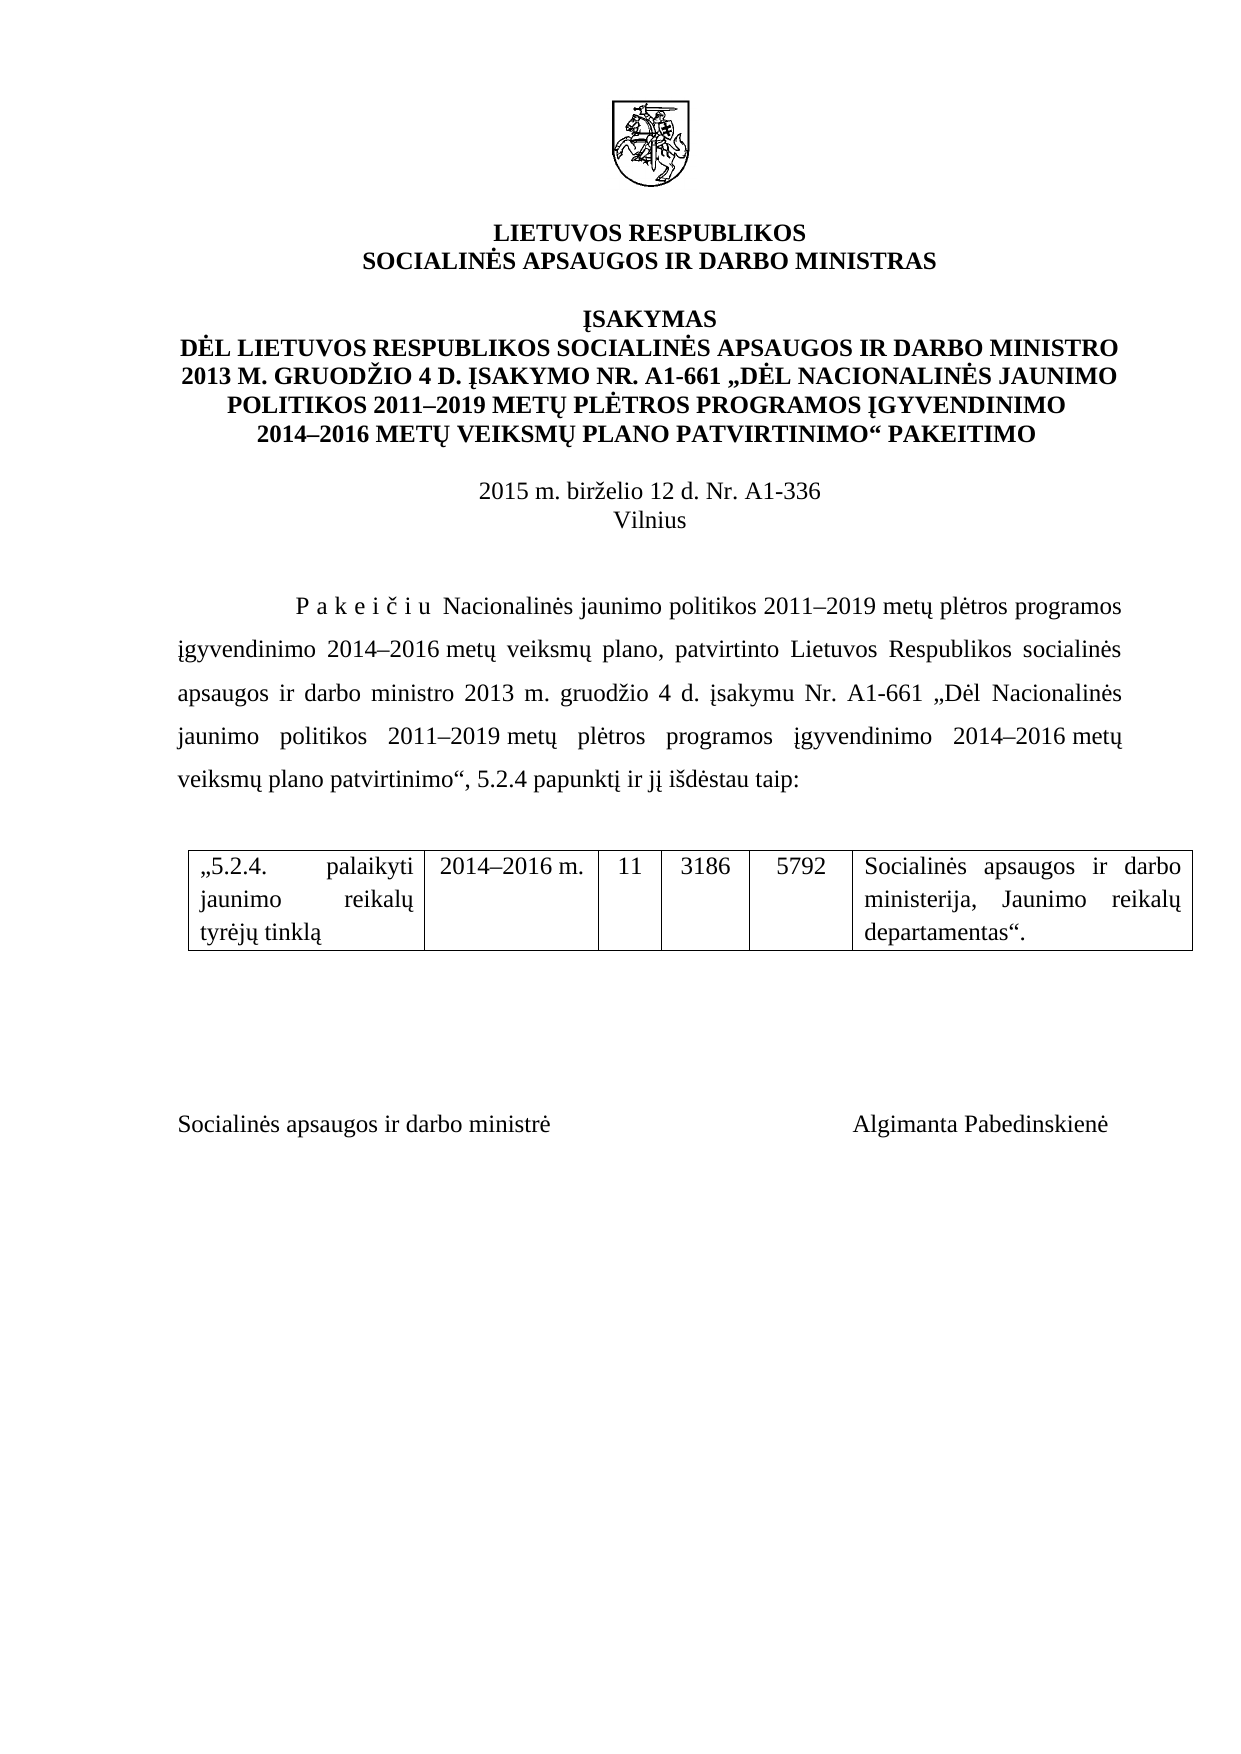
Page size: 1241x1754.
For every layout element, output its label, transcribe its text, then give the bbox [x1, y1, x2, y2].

text 2015 m. birželio 12 d. Nr. A1-336 [177, 476, 1122, 505]
table_header 11 [599, 851, 661, 950]
table_header „5.2.4. palaikyti jaunimo reikalų tyrėjų tinklą [189, 851, 424, 950]
text 2014–2016 METŲ VEIKSMŲ PLANO PATVIRTINIMO“ PAKEITIMO [177, 419, 1122, 448]
text 2013 M. GRUODŽIO 4 D. ĮSAKYMO NR. A1-661 „DĖL NACIONALINĖS JAUNIMO POLITIKOS 2011–2019 METŲ PLĖTROS PROGRAMOS ĮGYVENDINIMO [177, 361, 1122, 419]
text P a k e i č i u Nacionalinės jaunimo politikos 2011–2019 metų plėtros programos įgyvendinimo 2014–2016 metų veiksmų plano, patvirtinto Lietuvos Respublikos socialinės apsaugos ir darbo ministro 2013 m. gruodžio 4 d. įsakymu Nr. A1-661 „Dėl Nacionalinės jaunimo politikos 2011–2019 metų plėtros programos įgyvendinimo 2014–2016 metų veiksmų plano patvirtinimo“, 5.2.4 papunktį ir jį išdėstau taip: [177, 591, 1122, 793]
table_header Socialinės apsaugos ir darbo ministerija, Jaunimo reikalų departamentas“. [853, 851, 1192, 950]
text SOCIALINĖS APSAUGOS IR DARBO MINISTRAS [177, 246, 1122, 275]
text LIETUVOS RESPUBLIKOS [177, 218, 1122, 246]
table_header 3186 [662, 851, 749, 950]
text DĖL LIETUVOS RESPUBLIKOS SOCIALINĖS APSAUGOS IR DARBO MINISTRO [177, 333, 1122, 361]
table_header 5792 [750, 851, 852, 950]
table_header 2014–2016 m. [425, 851, 598, 950]
text Socialinės apsaugos ir darbo ministrė Algimanta Pabedinskienė [177, 1109, 1122, 1138]
text Vilnius [177, 505, 1122, 534]
text ĮSAKYMAS [177, 304, 1122, 333]
